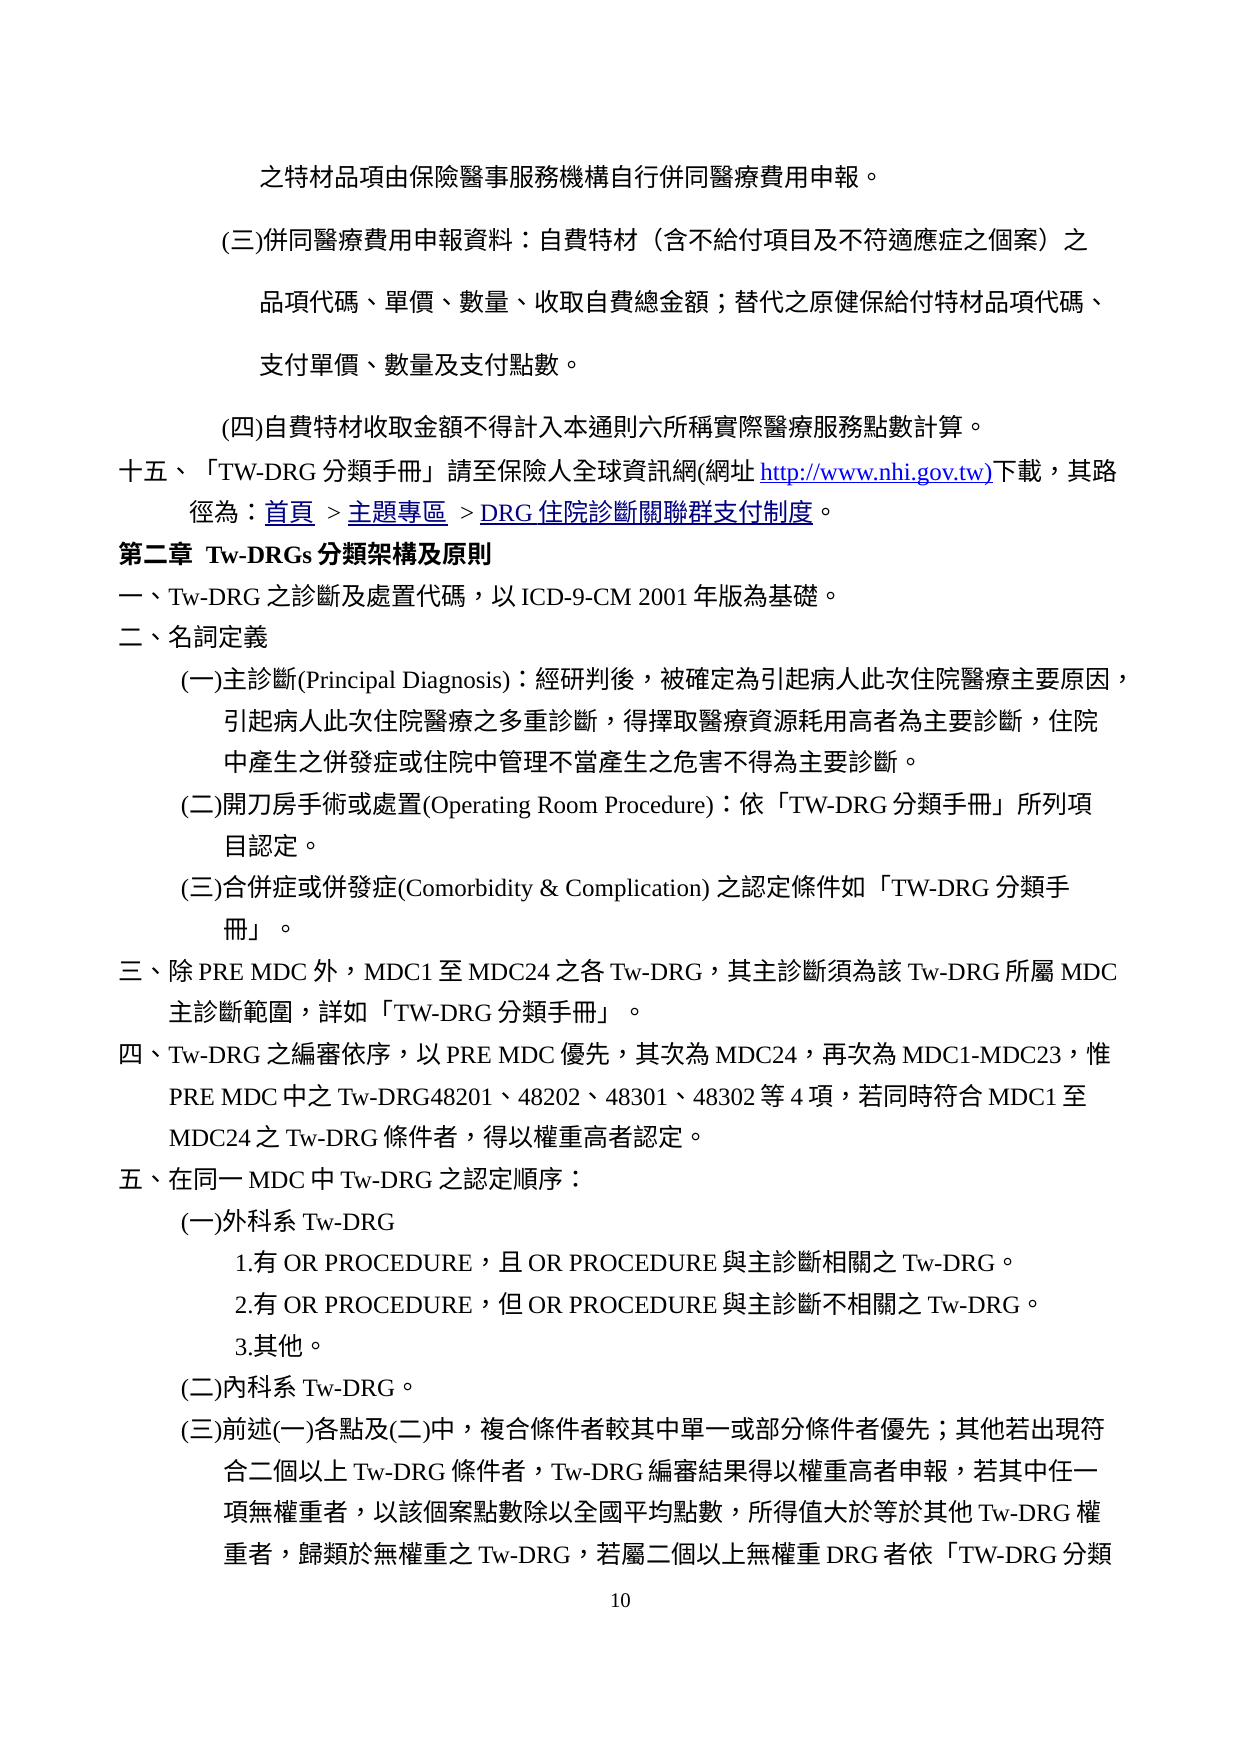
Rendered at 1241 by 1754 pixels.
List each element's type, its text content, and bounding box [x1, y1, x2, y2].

text 三、除PRE MDC 外，MDC1至MDC24之各Tw-DRG，其主診斷須為該Tw-DRG所屬MDC主診斷範圍，詳如「TW-DRG分類手冊」。 [118, 947, 1122, 1030]
text 2.有OR PROCEDURE，但OR PROCEDURE與主診斷不相關之Tw-DRG。 [234, 1280, 1122, 1322]
text 一、Tw-DRG之診斷及處置代碼，以ICD-9-CM 2001年版為基礎。 [118, 572, 1122, 613]
text (一)主診斷(Principal Diagnosis)：經研判後，被確定為引起病人此次住院醫療主要原因，引起病人此次住院醫療之多重診斷，得擇取醫療資源耗用高者為主要診斷，住院中產生之併發症或住院中管理不當產生之危害不得為主要診斷。 [181, 655, 1113, 780]
text 四、Tw-DRG之編審依序，以PRE MDC優先，其次為MDC24，再次為MDC1-MDC23，惟PRE MDC中之Tw-DRG48201、48202、48301、48302等4項，若同時符合MDC1至MDC24之Tw-DRG條件者，得以權重高者認定。 [118, 1030, 1122, 1155]
text 之特材品項由保險醫事服務機構自行併同醫療費用申報。 [221, 134, 1109, 197]
text (二)開刀房手術或處置(Operating Room Procedure)：依「TW-DRG分類手冊」所列項目認定。 [181, 780, 1113, 863]
text (四)自費特材收取金額不得計入本通則六所稱實際醫療服務點數計算。 [221, 384, 1109, 447]
text (一)外科系Tw-DRG [181, 1197, 1113, 1238]
text 1.有OR PROCEDURE，且OR PROCEDURE與主診斷相關之Tw-DRG。 [234, 1238, 1122, 1280]
text (二)內科系Tw-DRG。 [181, 1363, 1113, 1405]
text 第二章 Tw-DRGs分類架構及原則 [118, 530, 1109, 572]
text 十五、「TW-DRG分類手冊」請至保險人全球資訊網(網址http://www.nhi.gov.tw)下載，其路徑為：首頁 > 主題專區 > DRG住院診斷關聯群支付制度。 [118, 447, 1122, 530]
text (三)併同醫療費用申報資料：自費特材（含不給付項目及不符適應症之個案）之品項代碼、單價、數量、收取自費總金額；替代之原健保給付特材品項代碼、支付單價、數量及支付點數。 [221, 197, 1109, 384]
text 3.其他。 [234, 1322, 1122, 1363]
text (三)合併症或併發症(Comorbidity & Complication) 之認定條件如「TW-DRG分類手冊」。 [181, 863, 1113, 947]
text 五、在同一MDC中Tw-DRG之認定順序： [118, 1155, 1122, 1197]
text (三)前述(一)各點及(二)中，複合條件者較其中單一或部分條件者優先；其他若出現符合二個以上Tw-DRG條件者，Tw-DRG編審結果得以權重高者申報，若其中任一項無權重者，以該個案點數除以全國平均點數，所得值大於等於其他Tw-DRG權重者，歸類於無權重之Tw-DRG，若屬二個以上無權重DRG者依「TW-DRG分類 [181, 1405, 1113, 1572]
text 二、名詞定義 [118, 613, 1122, 655]
